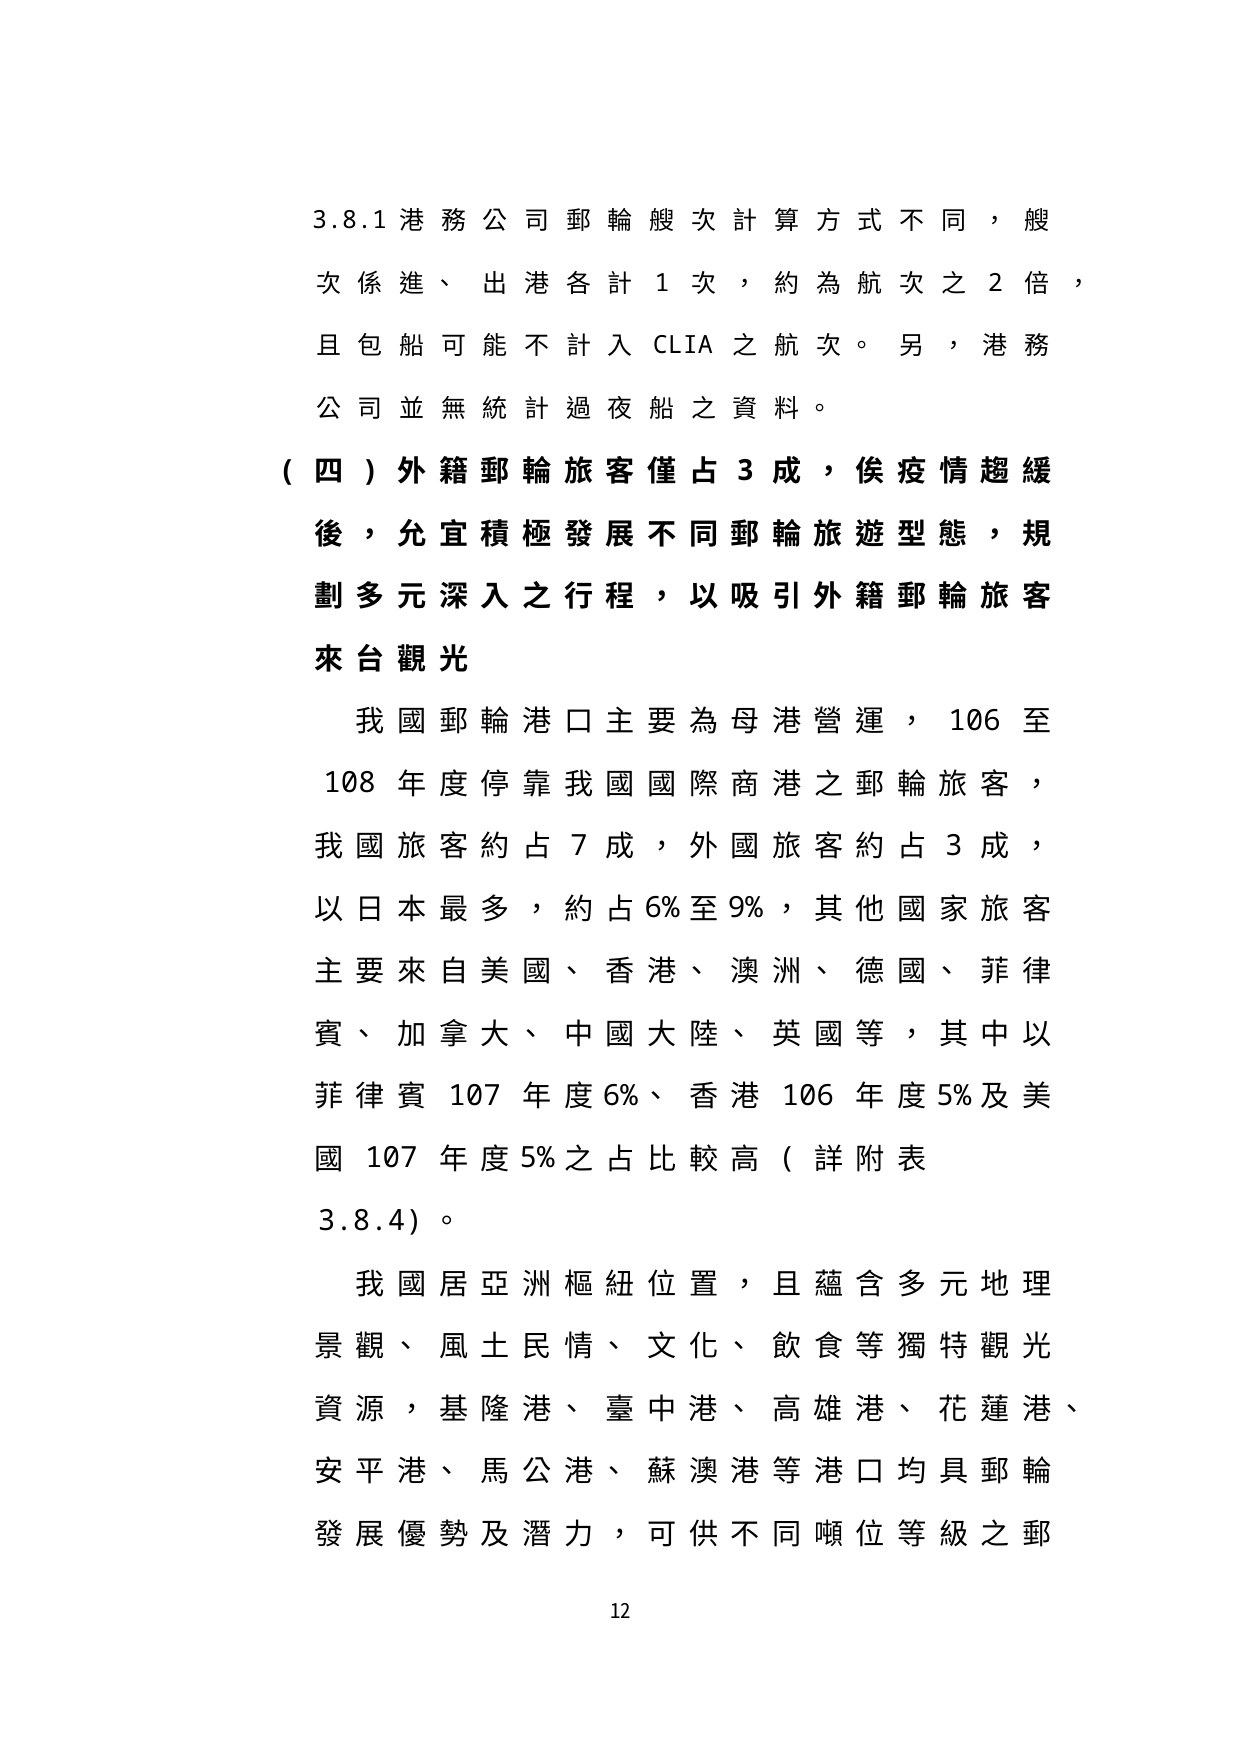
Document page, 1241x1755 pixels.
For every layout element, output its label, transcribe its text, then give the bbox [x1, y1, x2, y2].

text (四)外籍郵輪旅客僅占3成，俟疫情趨緩後，允宜積極發展不同郵輪旅遊型態，規劃多元深入之行程，以吸引外籍郵輪旅客來台觀光 [242, 427, 1058, 677]
text 3.經洽港務公司瞭解，本表郵輪航次與表3.8.1港務公司郵輪艘次計算方式不同，艘次係進、出港各計1次，約為航次之2倍，且包船可能不計入CLIA之航次。另，港務公司並無統計過夜船之資料。 [259, 177, 1058, 427]
text 我國居亞洲樞紐位置，且蘊含多元地理景觀、風土民情、文化、飲食等獨特觀光資源，基隆港、臺中港、高雄港、花蓮港、安平港、馬公港、蘇澳港等港口均具郵輪發展優勢及潛力，可供不同噸位等級之郵輪停靠。COVID-19疫情雖暫時中斷國際郵輪航程，惟我國防疫成效優良，未來疫情趨緩、郵輪復航後，於保障國家防疫安全之前提下，除母港營運外，允宜以提供郵輪旅客安全衛生之旅遊環境為基礎，積極發展Fly cruise或多母港、複合母港、掛靠港等不同郵輪旅遊型態，規劃多元深入之行程，如跳島行程、部落旅遊行程等，提供傳統市區觀光行程外之選擇，以吸引外籍郵輪旅客來台觀光，增加我國經濟效益及就業機會。 [283, 1240, 1058, 1552]
text 我國郵輪港口主要為母港營運，106至108年度停靠我國國際商港之郵輪旅客，我國旅客約占7成，外國旅客約占3成，以日本最多，約占6%至9%，其他國家旅客主要來自美國、香港、澳洲、德國、菲律賓、加拿大、中國大陸、英國等，其中以菲律賓107年度6%、香港106年度5%及美國107年度5%之占比較高(詳附表3.8.4)。 [283, 677, 1058, 1240]
